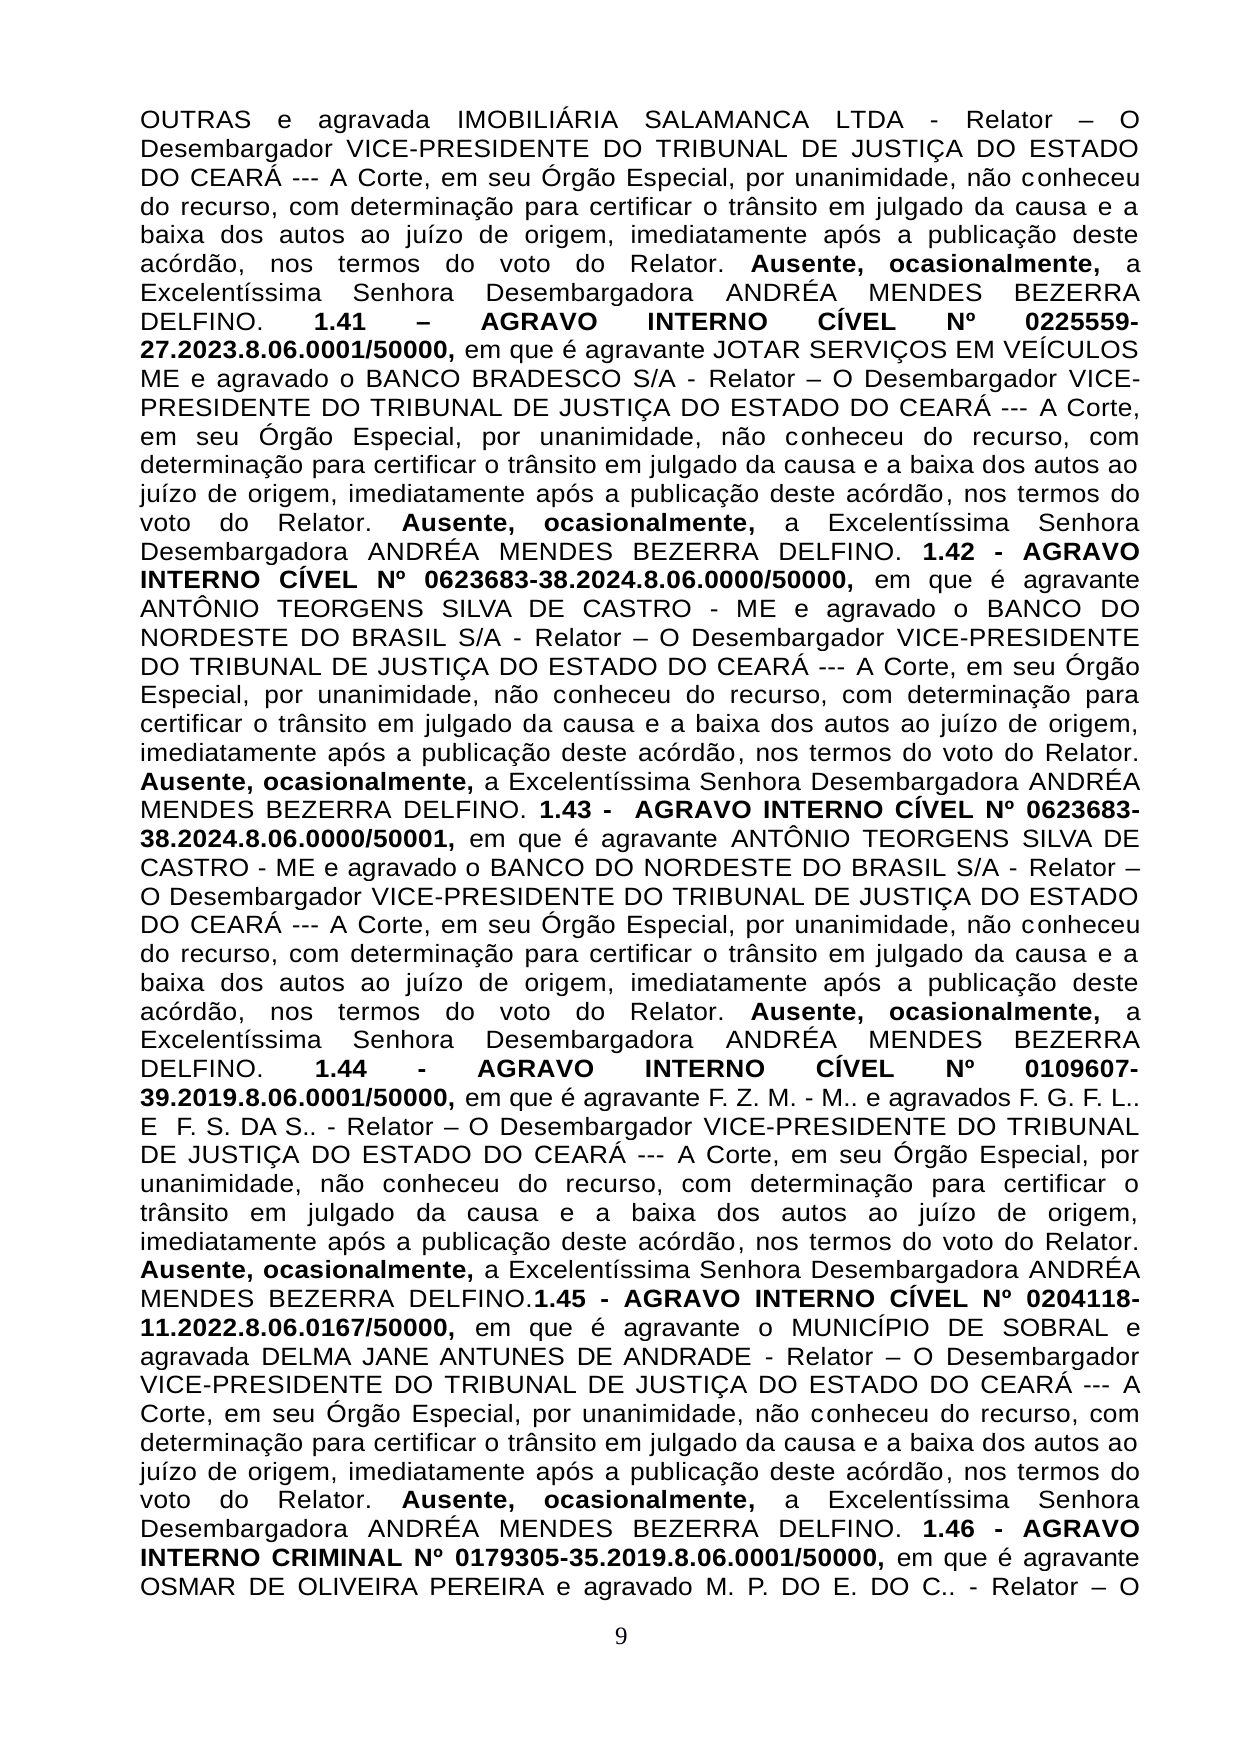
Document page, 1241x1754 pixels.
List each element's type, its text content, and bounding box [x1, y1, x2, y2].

text OUTRAS e agravada IMOBILIÁRIA SALAMANCA LTDA - Relator – O Desembargador VICE-PRESIDENTE DO TRIBUNAL DE JUSTIÇA DO ESTADO DO CEARÁ --- A Corte, em seu Órgão Especial, por unanimidade, não conheceu do recurso, com determinação para certificar o trânsito em julgado da causa e a baixa dos autos ao juízo de origem, imediatamente após a publicação deste acórdão, nos termos do voto do Relator. Ausente, ocasionalmente, a Excelentíssima Senhora Desembargadora ANDRÉA MENDES BEZERRA DELFINO. 1.41 – AGRAVO INTERNO CÍVEL Nº 0225559-27.2023.8.06.0001/50000, em que é agravante JOTAR SERVIÇOS EM VEÍCULOS ME e agravado o BANCO BRADESCO S/A - Relator – O Desembargador VICE-PRESIDENTE DO TRIBUNAL DE JUSTIÇA DO ESTADO DO CEARÁ --- A Corte, em seu Órgão Especial, por unanimidade, não conheceu do recurso, com determinação para certificar o trânsito em julgado da causa e a baixa dos autos ao juízo de origem, imediatamente após a publicação deste acórdão, nos termos do voto do Relator. Ausente, ocasionalmente, a Excelentíssima Senhora Desembargadora ANDRÉA MENDES BEZERRA DELFINO. 1.42 - AGRAVO INTERNO CÍVEL Nº 0623683-38.2024.8.06.0000/50000, em que é agravante ANTÔNIO TEORGENS SILVA DE CASTRO - ME e agravado o BANCO DO NORDESTE DO BRASIL S/A - Relator – O Desembargador VICE-PRESIDENTE DO TRIBUNAL DE JUSTIÇA DO ESTADO DO CEARÁ --- A Corte, em seu Órgão Especial, por unanimidade, não conheceu do recurso, com determinação para certificar o trânsito em julgado da causa e a baixa dos autos ao juízo de origem, imediatamente após a publicação deste acórdão, nos termos do voto do Relator. Ausente, ocasionalmente, a Excelentíssima Senhora Desembargadora ANDRÉA MENDES BEZERRA DELFINO. 1.43 - AGRAVO INTERNO CÍVEL Nº 0623683-38.2024.8.06.0000/50001, em que é agravante ANTÔNIO TEORGENS SILVA DE CASTRO - ME e agravado o BANCO DO NORDESTE DO BRASIL S/A - Relator – O Desembargador VICE-PRESIDENTE DO TRIBUNAL DE JUSTIÇA DO ESTADO DO CEARÁ --- A Corte, em seu Órgão Especial, por unanimidade, não conheceu do recurso, com determinação para certificar o trânsito em julgado da causa e a baixa dos autos ao juízo de origem, imediatamente após a publicação deste acórdão, nos termos do voto do Relator. Ausente, ocasionalmente, a Excelentíssima Senhora Desembargadora ANDRÉA MENDES BEZERRA DELFINO. 1.44 - AGRAVO INTERNO CÍVEL Nº 0109607-39.2019.8.06.0001/50000, em que é agravante F. Z. M. - M.. e agravados F. G. F. L.. E F. S. DA S.. - Relator – O Desembargador VICE-PRESIDENTE DO TRIBUNAL DE JUSTIÇA DO ESTADO DO CEARÁ --- A Corte, em seu Órgão Especial, por unanimidade, não conheceu do recurso, com determinação para certificar o trânsito em julgado da causa e a baixa dos autos ao juízo de origem, imediatamente após a publicação deste acórdão, nos termos do voto do Relator. Ausente, ocasionalmente, a Excelentíssima Senhora Desembargadora ANDRÉA MENDES BEZERRA DELFINO.1.45 - AGRAVO INTERNO CÍVEL Nº 0204118-11.2022.8.06.0167/50000, em que é agravante o MUNICÍPIO DE SOBRAL e agravada DELMA JANE ANTUNES DE ANDRADE - Relator – O Desembargador VICE-PRESIDENTE DO TRIBUNAL DE JUSTIÇA DO ESTADO DO CEARÁ --- A Corte, em seu Órgão Especial, por unanimidade, não conheceu do recurso, com determinação para certificar o trânsito em julgado da causa e a baixa dos autos ao juízo de origem, imediatamente após a publicação deste acórdão, nos termos do voto do Relator. Ausente, ocasionalmente, a Excelentíssima Senhora Desembargadora ANDRÉA MENDES BEZERRA DELFINO. 1.46 - AGRAVO INTERNO CRIMINAL Nº 0179305-35.2019.8.06.0001/50000, em que é agravante OSMAR DE OLIVEIRA PEREIRA e agravado M. P. DO E. DO C.. - Relator – O [140, 105, 1140, 1600]
